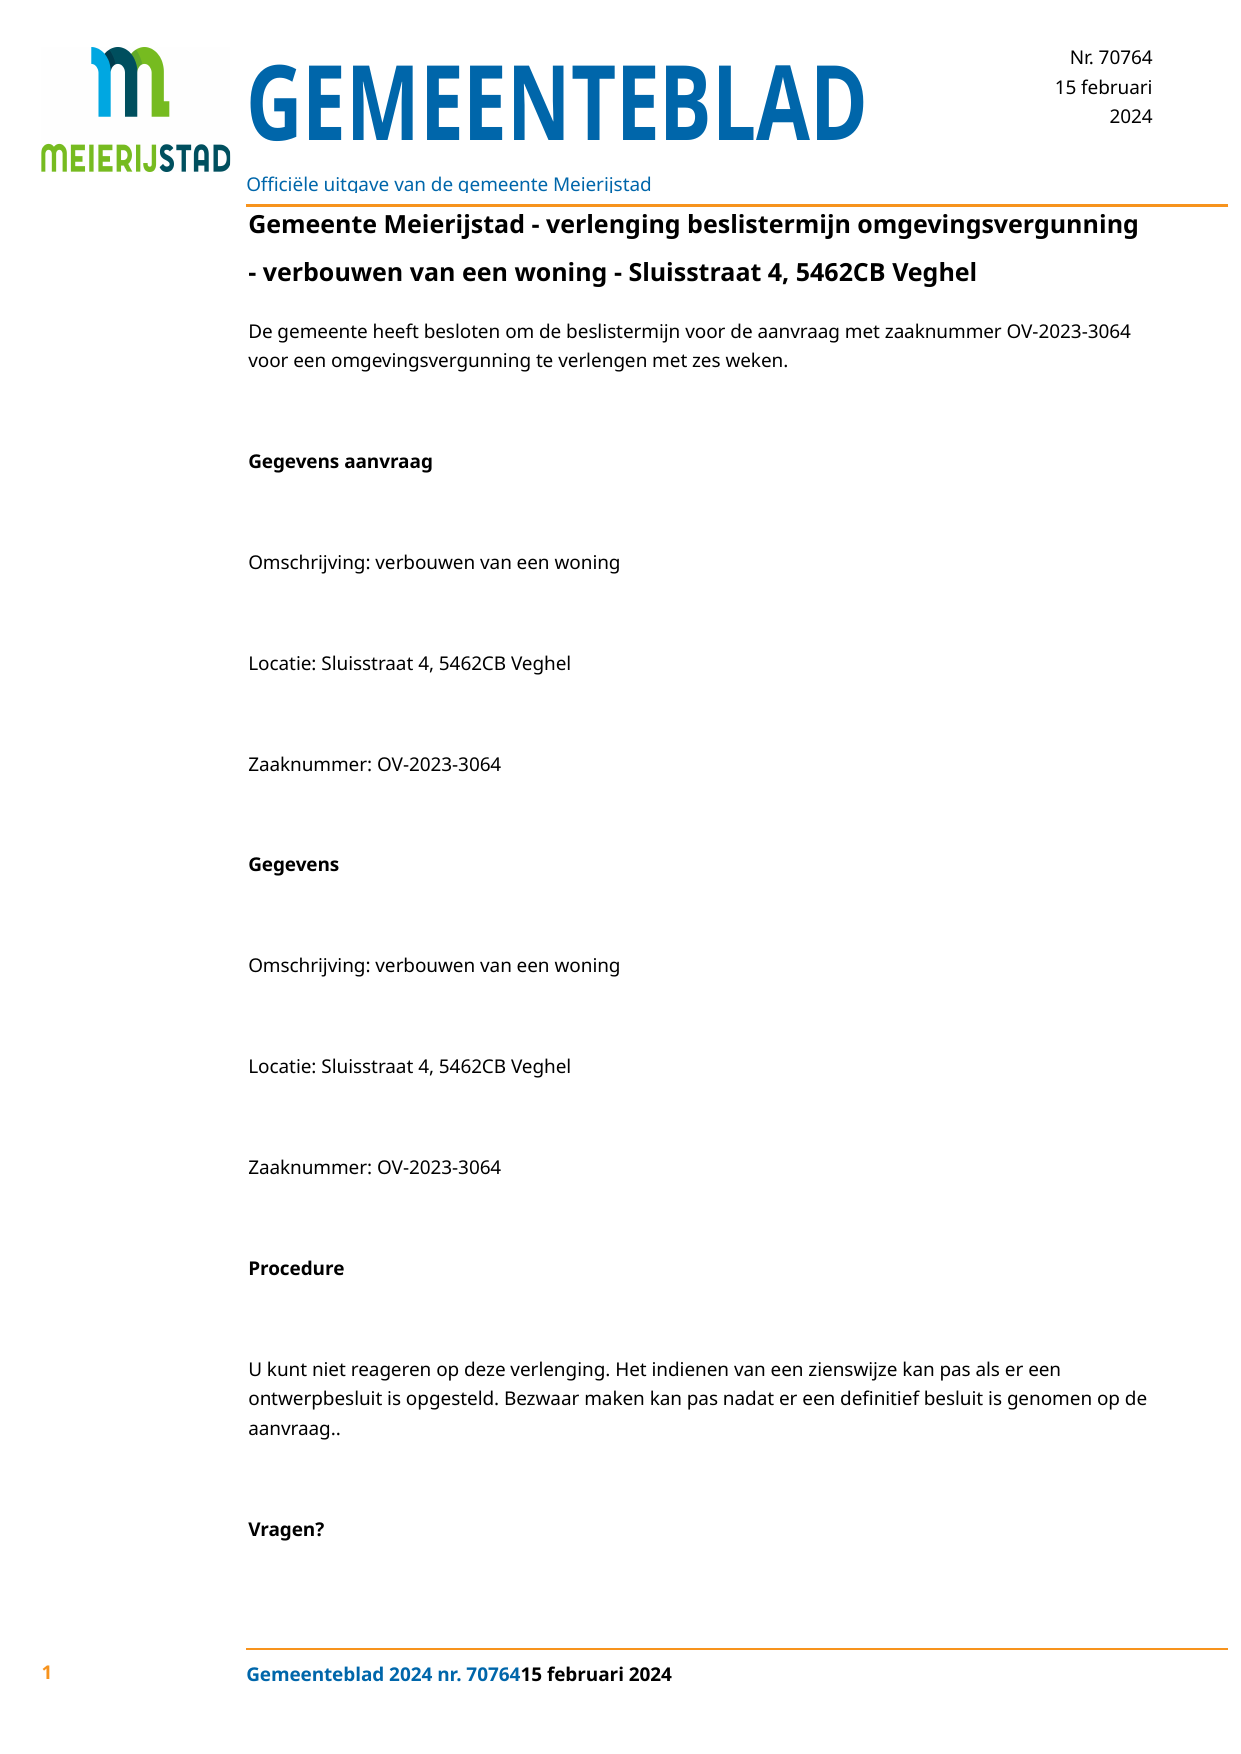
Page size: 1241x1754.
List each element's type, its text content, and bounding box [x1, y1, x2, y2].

text Omschrijving: verbouwen van een woning [248, 952, 1152, 978]
text Zaaknummer: OV-2023-3064 [248, 751, 1152, 777]
text Gegevens [248, 852, 1152, 877]
text Locatie: Sluisstraat 4, 5462CB Veghel [248, 650, 1152, 676]
text Omschrijving: verbouwen van een woning [248, 549, 1152, 575]
picture [41, 47, 231, 172]
text Gegevens aanvraag [248, 448, 1152, 474]
text U kunt niet reageren op deze verlenging. Het indienen van een zienswijze kan pas als er een ontwerpbesluit is opgesteld. Bezwaar maken kan pas nadat er een definitief besluit is genomen op de aanvraag.. [248, 1356, 1152, 1441]
text Zaaknummer: OV-2023-3064 [248, 1154, 1152, 1180]
text De gemeente heeft besloten om de beslistermijn voor de aanvraag met zaaknummer OV-2023-3064 voor een omgevingsvergunning te verlengen met zes weken. [248, 318, 1152, 373]
text Gemeente Meierijstad - verlenging beslistermijn omgevingsvergunning - verbouwen van een woning - Sluisstraat 4, 5462CB Veghel [248, 207, 1152, 288]
text Locatie: Sluisstraat 4, 5462CB Veghel [248, 1053, 1152, 1079]
text Vragen? [248, 1516, 1152, 1542]
text Procedure [248, 1255, 1152, 1281]
